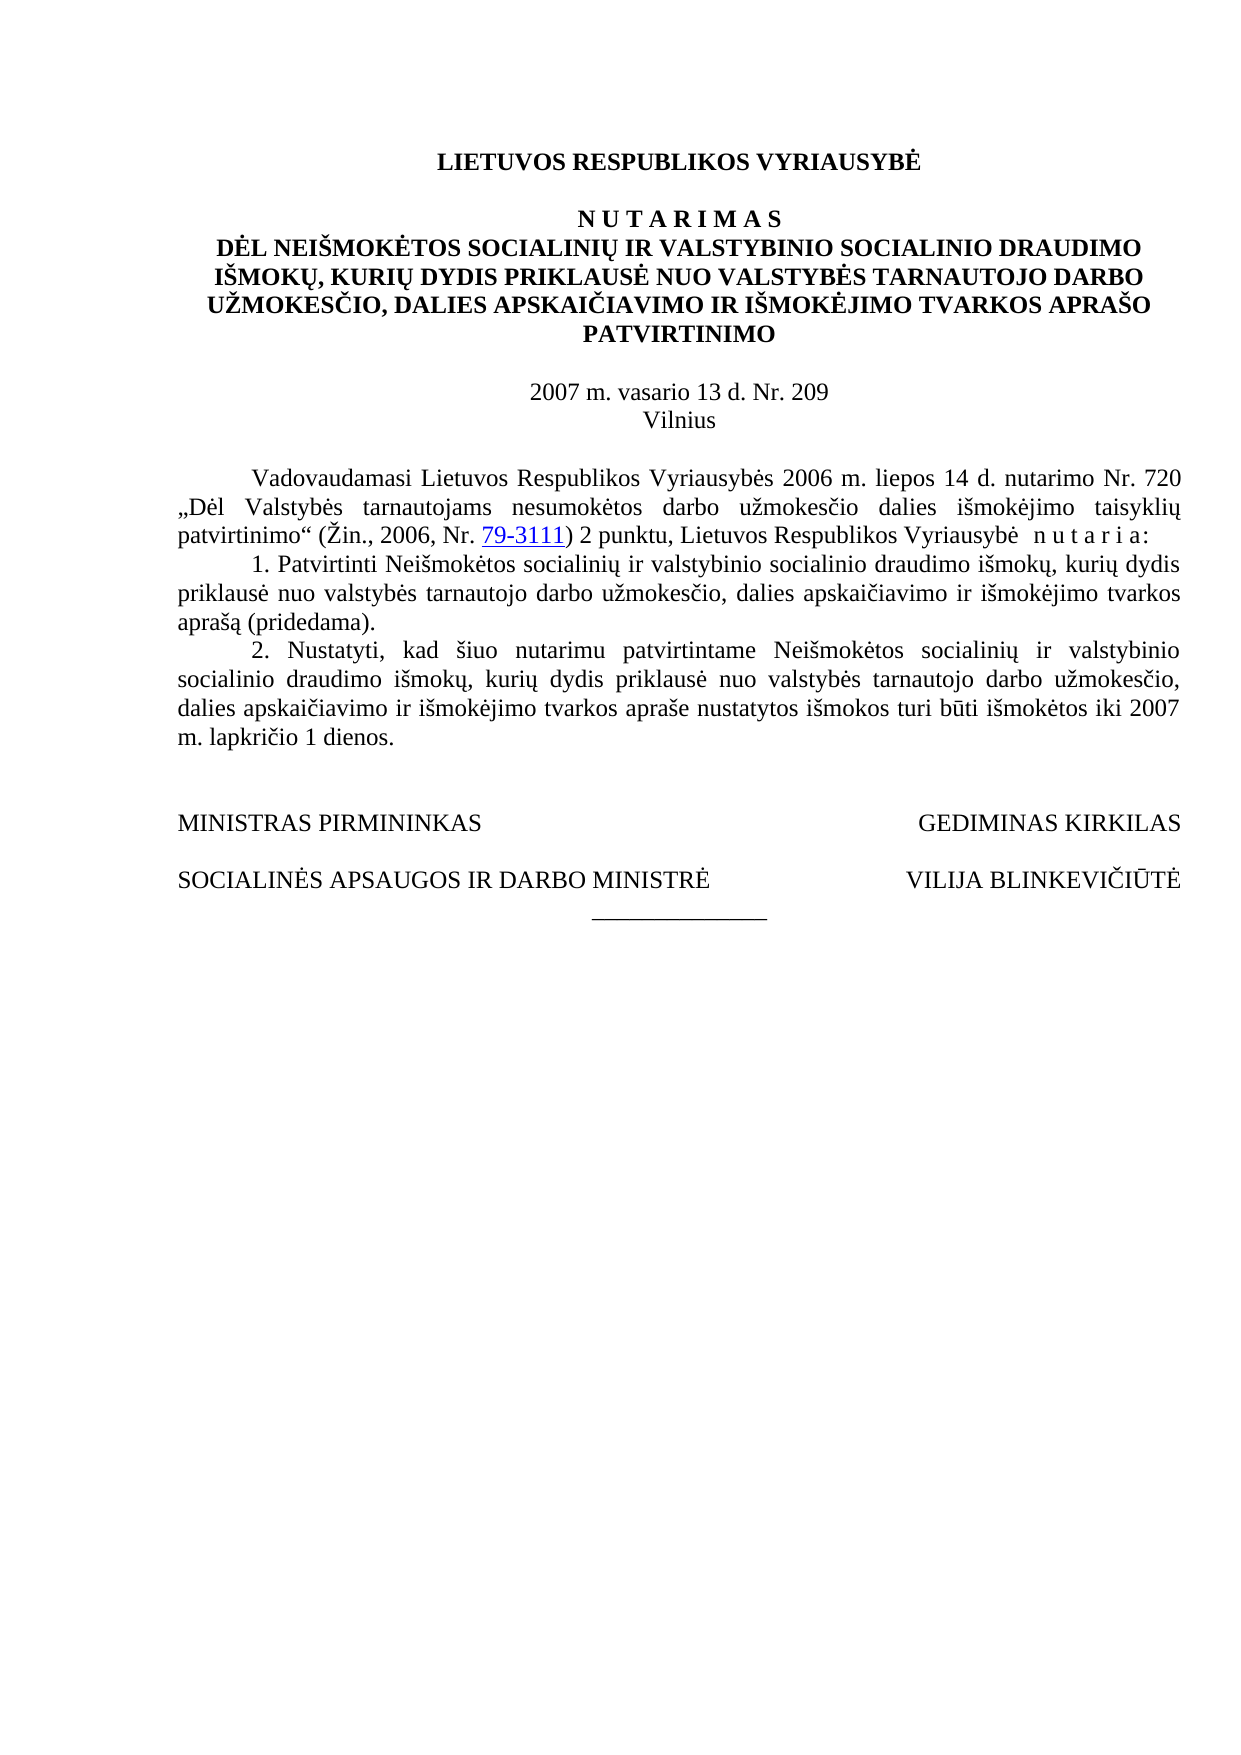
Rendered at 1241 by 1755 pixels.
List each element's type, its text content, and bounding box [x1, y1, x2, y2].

text N U T A R I M A S [177, 204, 1181, 233]
text Ministras Pirmininkas Gediminas Kirkilas [177, 808, 1181, 837]
text Vilnius [177, 406, 1181, 434]
text 2007 m. vasario 13 d. Nr. 209 [177, 377, 1181, 406]
text ______________ [177, 894, 1181, 923]
text 1. Patvirtinti Neišmokėtos socialinių ir valstybinio socialinio draudimo išmokų, kurių dydis priklausė nuo valstybės tarnautojo darbo užmokesčio, dalies apskaičiavimo ir išmokėjimo tvarkos aprašą (pridedama). [177, 549, 1181, 636]
text DĖL NEIŠMOKĖTOS SOCIALINIŲ IR VALSTYBINIO SOCIALINIO DRAUDIMO IŠMOKŲ, KURIŲ DYDIS PRIKLAUSĖ NUO VALSTYBĖS TARNAUTOJO DARBO UŽMOKESČIO, DALIES APSKAIČIAVIMO IR IŠMOKĖJIMO TVARKOS APRAŠO PATVIRTINIMO [177, 233, 1181, 348]
text LIETUVOS RESPUBLIKOS VYRIAUSYBĖ [177, 147, 1181, 176]
text Socialinės apsaugos ir darbo ministrė Vilija Blinkevičiūtė [177, 866, 1181, 894]
text Vadovaudamasi Lietuvos Respublikos Vyriausybės 2006 m. liepos 14 d. nutarimo Nr. 720 „Dėl Valstybės tarnautojams nesumokėtos darbo užmokesčio dalies išmokėjimo taisyklių patvirtinimo“ (Žin., 2006, Nr. 79-3111) 2 punktu, Lietuvos Respublikos Vyriausybė nutaria: [177, 463, 1181, 549]
text 2. Nustatyti, kad šiuo nutarimu patvirtintame Neišmokėtos socialinių ir valstybinio socialinio draudimo išmokų, kurių dydis priklausė nuo valstybės tarnautojo darbo užmokesčio, dalies apskaičiavimo ir išmokėjimo tvarkos apraše nustatytos išmokos turi būti išmokėtos iki 2007 m. lapkričio 1 dienos. [177, 636, 1181, 751]
